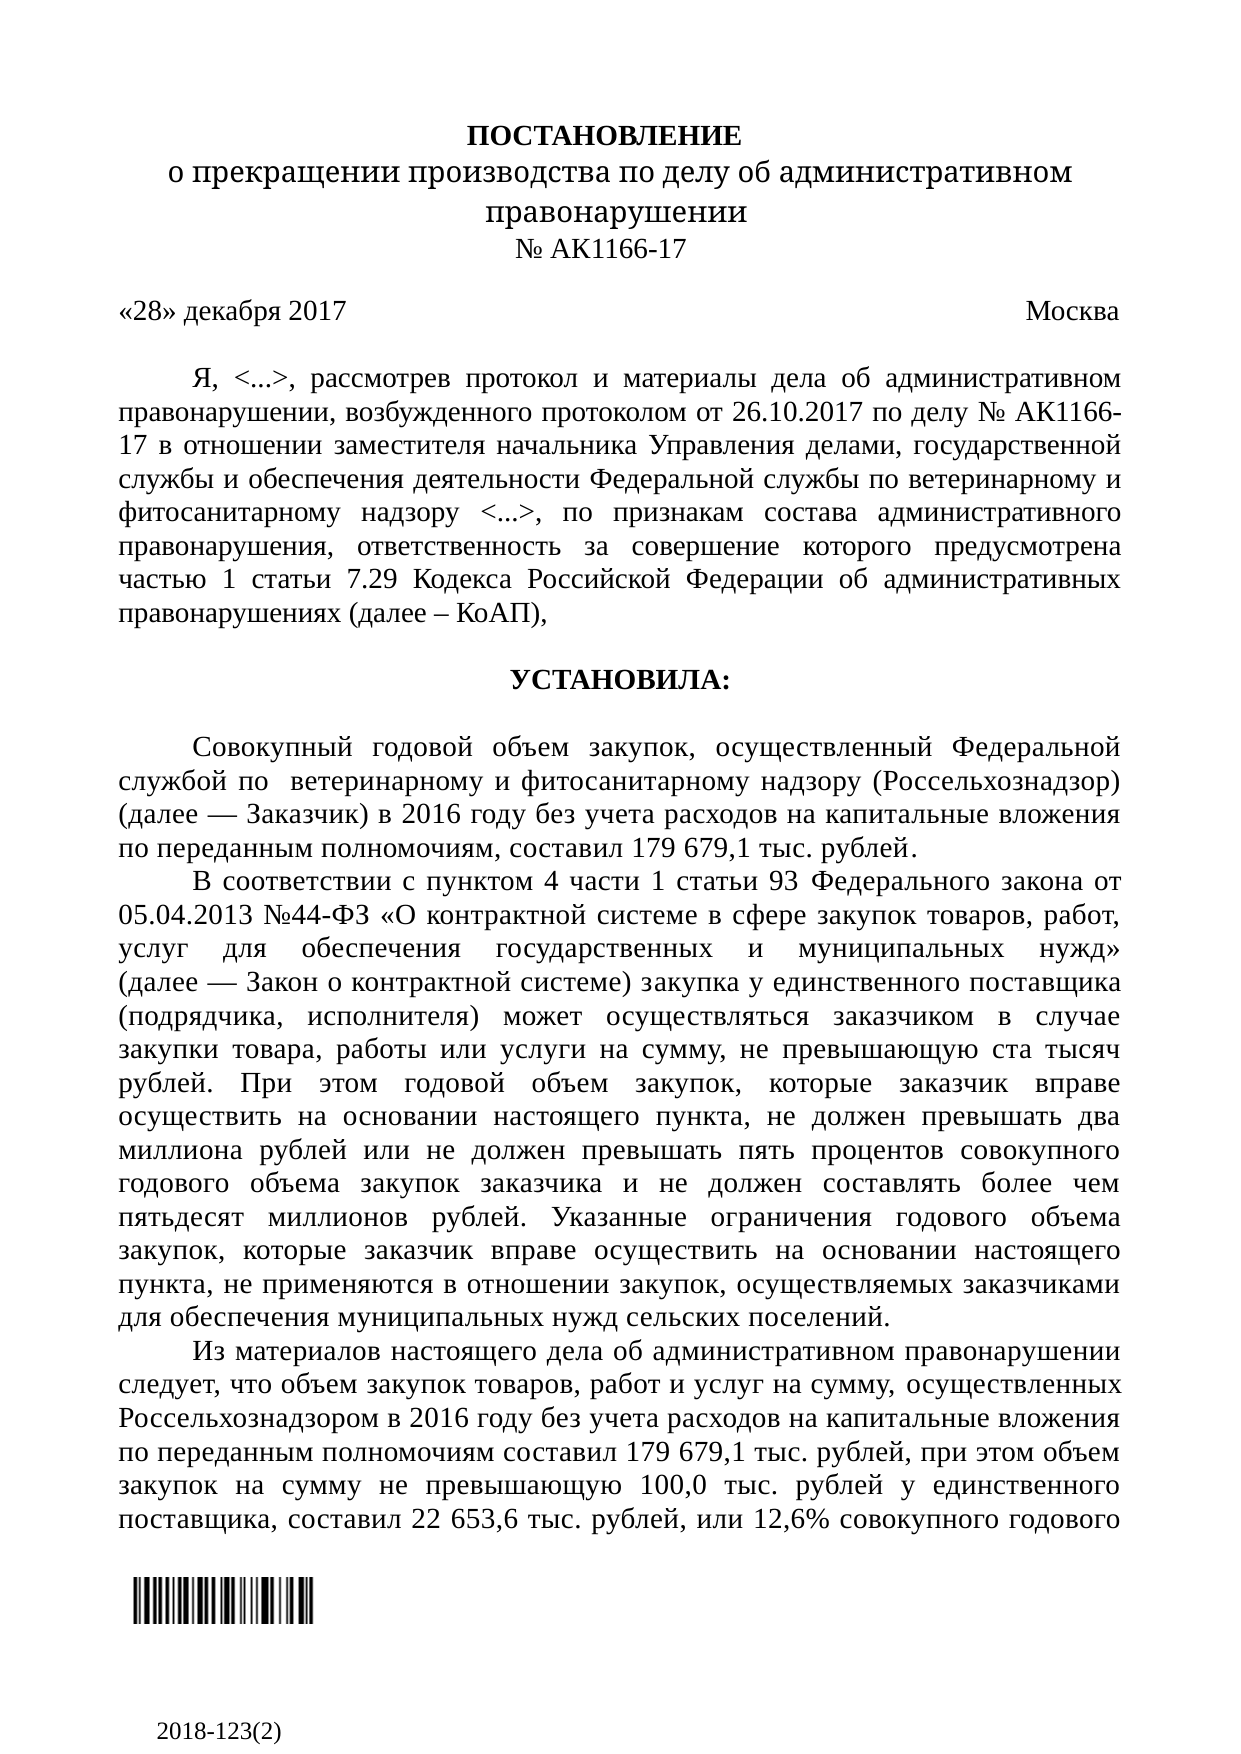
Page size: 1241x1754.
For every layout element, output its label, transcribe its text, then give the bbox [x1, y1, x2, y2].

text Совокупный годовой объем закупок, осуществленный Федеральной службой по ветеринарному и фитосанитарному надзору (Россельхознадзор) (далее — Заказчик) в 2016 году без учета расходов на капитальные вложения по переданным полномочиям, составил 179 679,1 тыс. рублей. [118, 729, 1122, 863]
text Из материалов настоящего дела об административном правонарушении следует, что объем закупок товаров, работ и услуг на сумму, осуществленных Россельхознадзором в 2016 году без учета расходов на капитальные вложения по переданным полномочиям составил 179 679,1 тыс. рублей, при этом объем закупок на сумму не превышающую 100,0 тыс. рублей у единственного поставщика, составил 22 653,6 тыс. рублей, или 12,6% совокупного годового [118, 1333, 1122, 1534]
text Я, <...>, рассмотрев протокол и материалы дела об административном правонарушении, возбужденного протоколом от 26.10.2017 по делу № АК1166-17 в отношении заместителя начальника Управления делами, государственной службы и обеспечения деятельности Федеральной службы по ветеринарному и фитосанитарному надзору <...>, по признакам состава административного правонарушения, ответственность за совершение которого предусмотрена частью 1 статьи 7.29 Кодекса Российской Федерации об административных правонарушениях (далее – КоАП), [118, 360, 1122, 629]
text УСТАНОВИЛА: [118, 662, 1122, 696]
text № АК1166-17 [117, 231, 1078, 264]
text В соответствии с пунктом 4 части 1 статьи 93 Федерального закона от 05.04.2013 №44-ФЗ «О контрактной системе в сфере закупок товаров, работ, услуг для обеспечения государственных и муниципальных нужд» (далее — Закон о контрактной системе) закупка у единственного поставщика (подрядчика, исполнителя) может осуществляться заказчиком в случае закупки товара, работы или услуги на сумму, не превышающую ста тысяч рублей. При этом годовой объем закупок, которые заказчик вправе осуществить на основании настоящего пункта, не должен превышать два миллиона рублей или не должен превышать пять процентов совокупного годового объема закупок заказчика и не должен составлять более чем пятьдесят миллионов рублей. Указанные ограничения годового объема закупок, которые заказчик вправе осуществить на основании настоящего пункта, не применяются в отношении закупок, осуществляемых заказчиками для обеспечения муниципальных нужд сельских поселений. [118, 863, 1122, 1333]
picture [118, 1577, 331, 1624]
text «28» декабря 2017 Москва [118, 293, 1122, 327]
text о прекращении производства по делу об административном правонарушении [118, 152, 1122, 231]
text ПОСТАНОВЛЕНИЕ [117, 118, 1078, 152]
